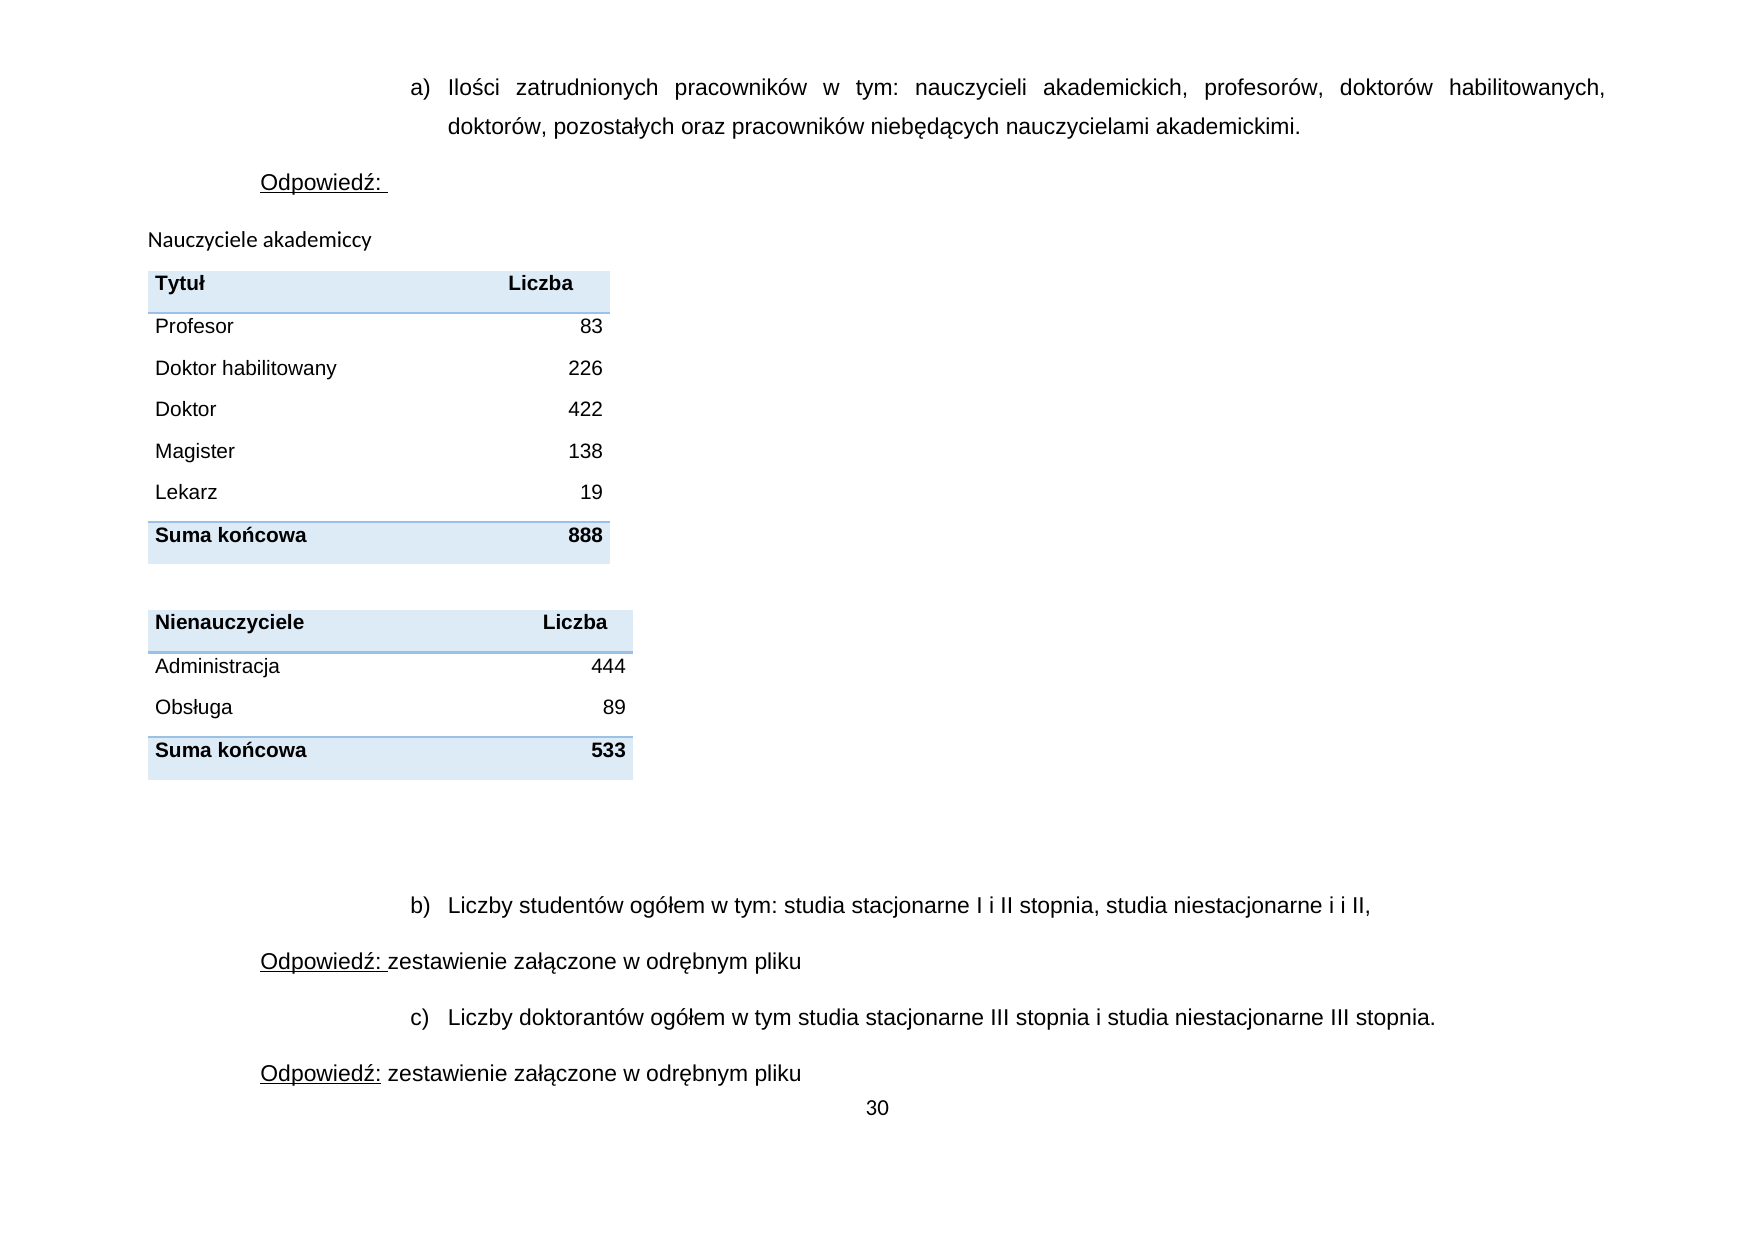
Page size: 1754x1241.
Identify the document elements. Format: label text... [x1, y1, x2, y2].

table_header Liczba [414, 271, 610, 312]
text Nauczyciele akademiccy [148, 226, 1606, 253]
table_cell Profesor [148, 314, 414, 356]
list Liczby studentów ogółem w tym: studia stacjonarne I i II stopnia, studia niestacjonarne i i II, [410, 892, 1606, 918]
table_cell Administracja [148, 654, 437, 695]
table_cell Suma końcowa [148, 523, 414, 564]
table_cell 444 [437, 654, 633, 695]
table_cell Suma końcowa [148, 738, 437, 780]
table_header Nienauczyciele [148, 610, 437, 651]
list Odpowiedź: zestawienie załączone w odrębnym pliku [260, 1060, 1606, 1087]
table_cell Lekarz [148, 480, 414, 521]
table_cell Doktor habilitowany [148, 356, 414, 397]
list Odpowiedź: [260, 169, 1606, 196]
table_cell 83 [414, 314, 610, 356]
table_cell Obsługa [148, 695, 437, 736]
list Ilości zatrudnionych pracowników w tym: nauczycieli akademickich, profesorów, doktorów habilitowanych, doktorów, pozostałych oraz pracowników niebędących nauczycielami akademickimi. [410, 74, 1606, 139]
table_cell 888 [414, 523, 610, 564]
table_cell Magister [148, 439, 414, 480]
table_cell 138 [414, 439, 610, 480]
table_cell 422 [414, 397, 610, 438]
table_cell 19 [414, 480, 610, 521]
table_header Liczba [437, 610, 633, 651]
table_cell 533 [437, 738, 633, 780]
list Liczby doktorantów ogółem w tym studia stacjonarne III stopnia i studia niestacjonarne III stopnia. [410, 1004, 1606, 1031]
table_cell Doktor [148, 397, 414, 438]
table_cell 89 [437, 695, 633, 736]
table_cell 226 [414, 356, 610, 397]
table_header Tytuł [148, 271, 414, 312]
list Odpowiedź: zestawienie załączone w odrębnym pliku [260, 948, 1606, 974]
